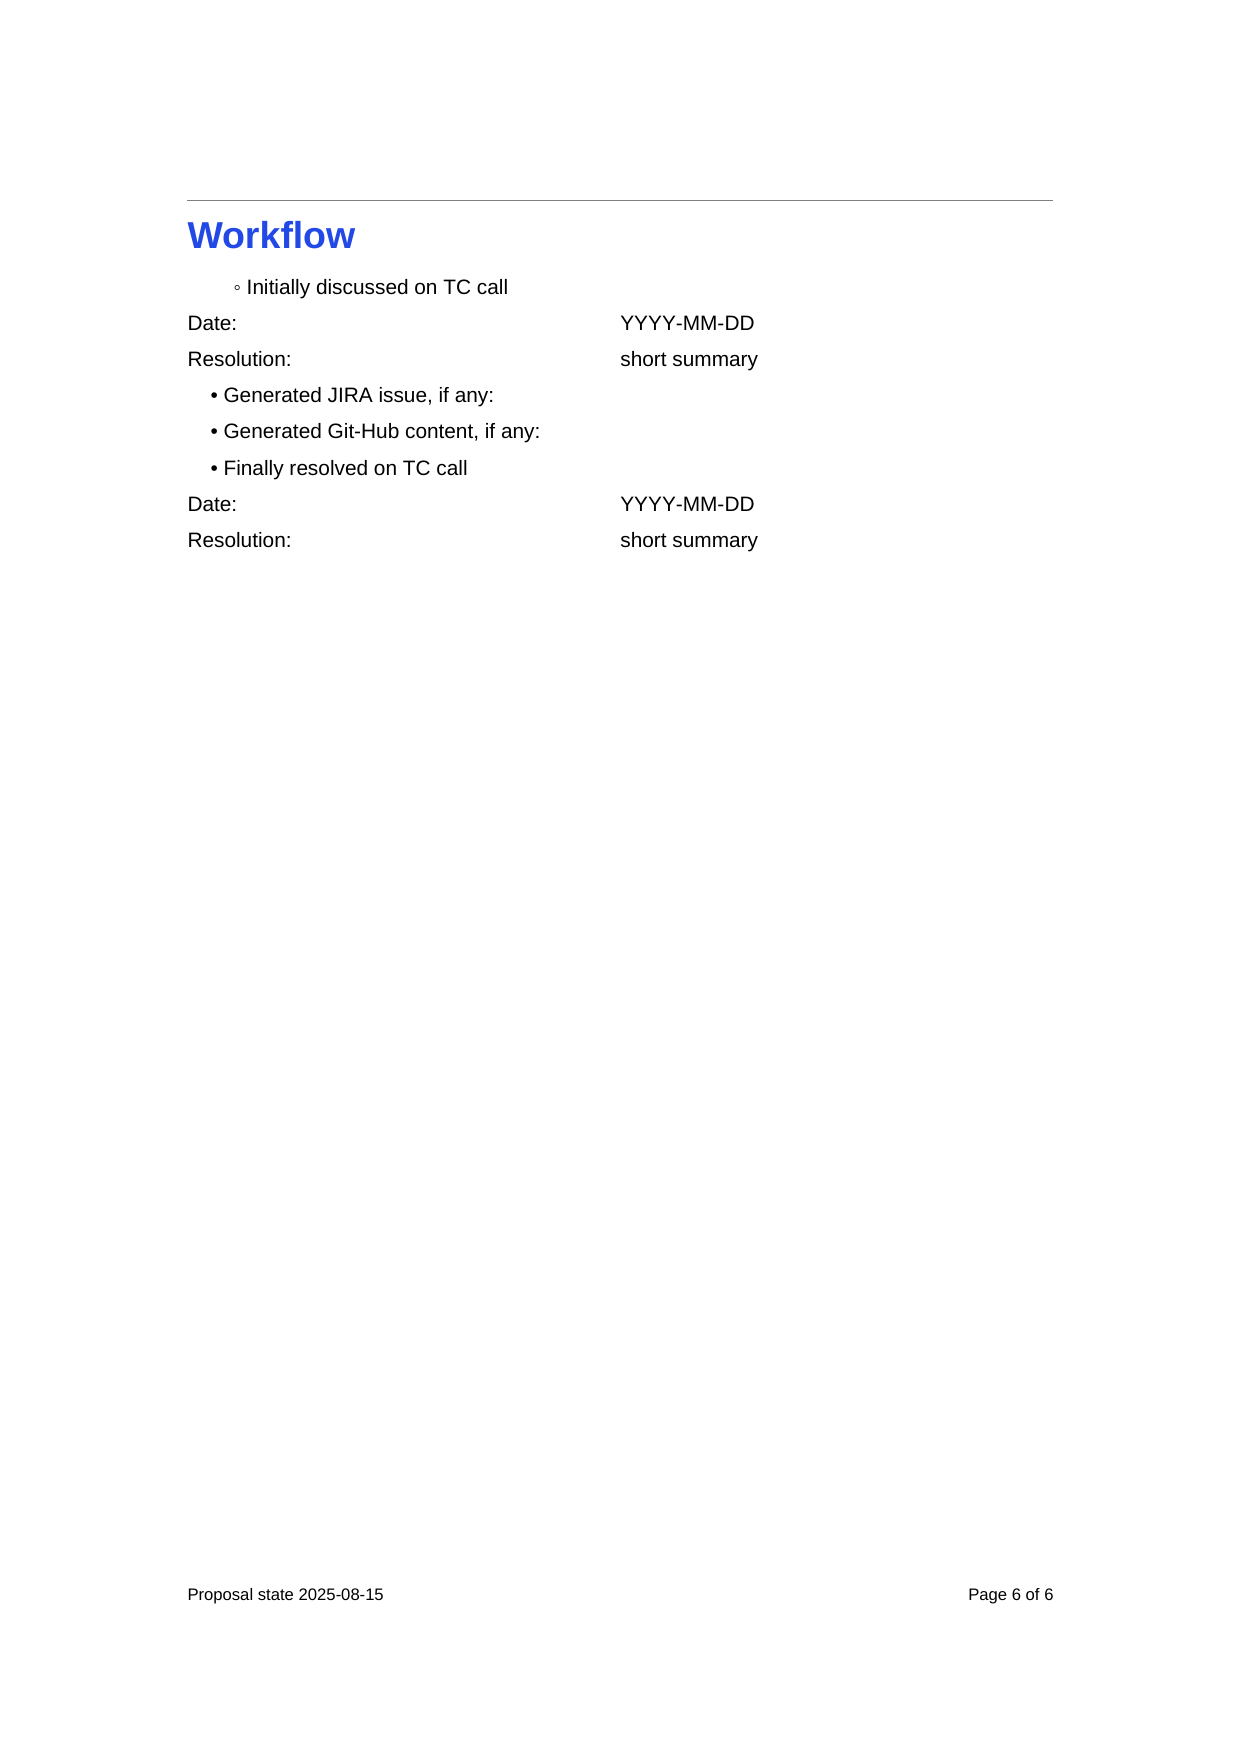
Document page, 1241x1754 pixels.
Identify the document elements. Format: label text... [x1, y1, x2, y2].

table_header YYYY-MM-DD [620, 485, 1053, 521]
table_cell short summary [620, 341, 1053, 377]
table_cell Resolution: [187, 341, 620, 377]
text • Generated Git-Hub content, if any: [187, 419, 1053, 443]
table_header Date: [187, 305, 620, 341]
subtitle Workflow [187, 201, 1053, 257]
text ◦ Initially discussed on TC call [187, 275, 1053, 299]
text • Generated JIRA issue, if any: [187, 383, 1053, 407]
table_header Date: [187, 485, 620, 521]
text • Finally resolved on TC call [187, 455, 1053, 479]
table_header YYYY-MM-DD [620, 305, 1053, 341]
table_cell short summary [620, 521, 1053, 557]
table_cell Resolution: [187, 521, 620, 557]
